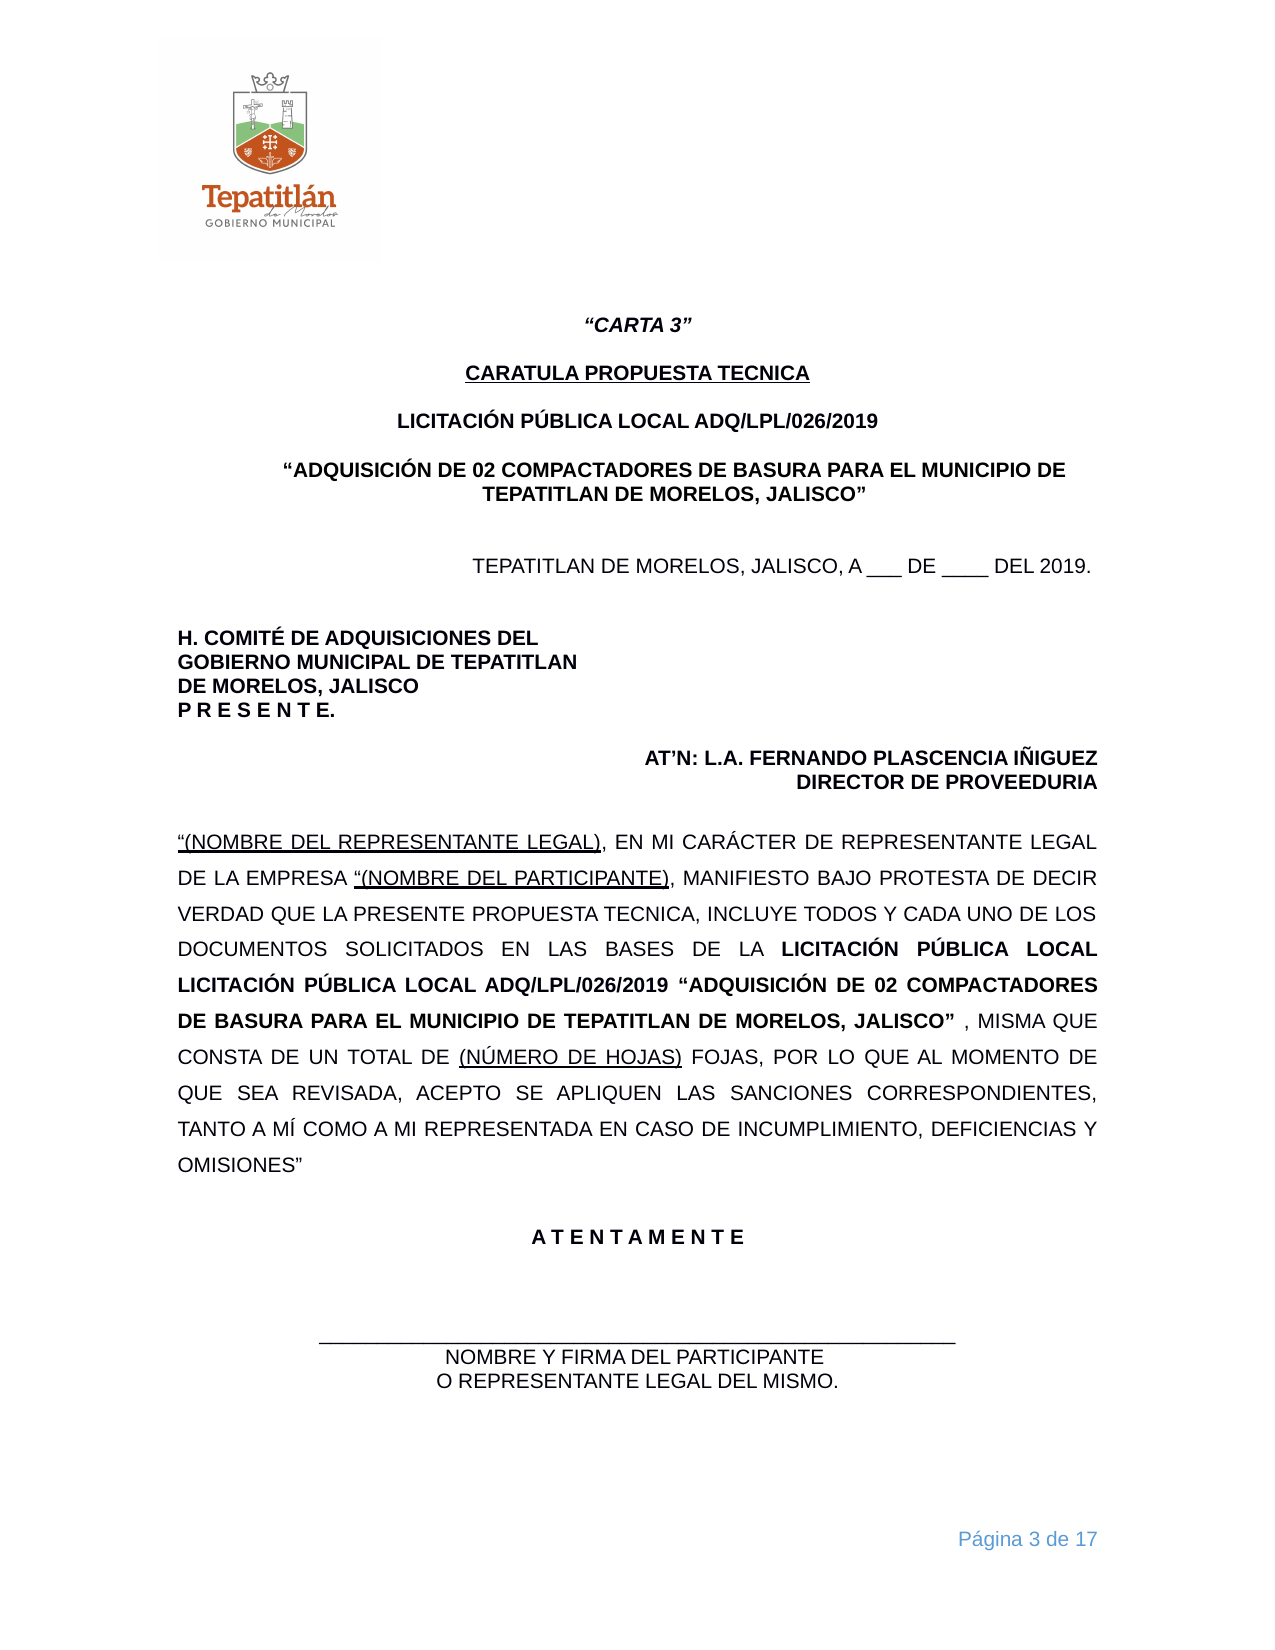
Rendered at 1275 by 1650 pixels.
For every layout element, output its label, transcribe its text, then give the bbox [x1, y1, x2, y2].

text “(NOMBRE DEL REPRESENTANTE LEGAL), EN MI CARÁCTER DE REPRESENTANTE LEGAL DE LA EMPRESA “(NOMBRE DEL PARTICIPANTE), MANIFIESTO BAJO PROTESTA DE DECIR VERDAD QUE LA PRESENTE PROPUESTA TECNICA, INCLUYE TODOS Y CADA UNO DE LOS DOCUMENTOS SOLICITADOS EN LAS BASES DE LA LICITACIÓN PÚBLICA LOCAL LICITACIÓN PÚBLICA LOCAL ADQ/LPL/026/2019 “ADQUISICIÓN DE 02 COMPACTADORES DE BASURA PARA EL MUNICIPIO DE TEPATITLAN DE MORELOS, JALISCO” , MISMA QUE CONSTA DE UN TOTAL DE (NÚMERO DE HOJAS) FOJAS, POR LO QUE AL MOMENTO DE QUE SEA REVISADA, ACEPTO SE APLIQUEN LAS SANCIONES CORRESPONDIENTES, TANTO A MÍ COMO A MI REPRESENTADA EN CASO DE INCUMPLIMIENTO, DEFICIENCIAS Y OMISIONES” [177, 829, 1098, 1177]
text _______________________________________________________ [177, 1321, 1098, 1344]
text DIRECTOR DE PROVEEDURIA [177, 769, 1098, 793]
text GOBIERNO MUNICIPAL DE TEPATITLAN [177, 650, 1098, 674]
text “ADQUISICIÓN DE 02 COMPACTADORES DE BASURA PARA EL MUNICIPIO DE TEPATITLAN DE MORELOS, JALISCO” [251, 458, 1098, 506]
picture [158, 37, 382, 262]
text LICITACIÓN PÚBLICA LOCAL ADQ/LPL/026/2019 [177, 409, 1098, 433]
text TEPATITLAN DE MORELOS, JALISCO, A ___ DE ____ DEL 2019. [177, 554, 1098, 578]
text H. COMITÉ DE ADQUISICIONES DEL [177, 626, 1098, 650]
text O REPRESENTANTE LEGAL DEL MISMO. [177, 1368, 1098, 1392]
text “CARTA 3” [177, 313, 1098, 337]
text A T E N T A M E N T E [177, 1225, 1098, 1249]
text AT’N: L.A. FERNANDO PLASCENCIA IÑIGUEZ [177, 746, 1098, 769]
text DE MORELOS, JALISCO [177, 674, 1098, 698]
text CARATULA PROPUESTA TECNICA [177, 361, 1098, 385]
text NOMBRE Y FIRMA DEL PARTICIPANTE [177, 1344, 1098, 1368]
text P R E S E N T E. [177, 698, 1098, 722]
